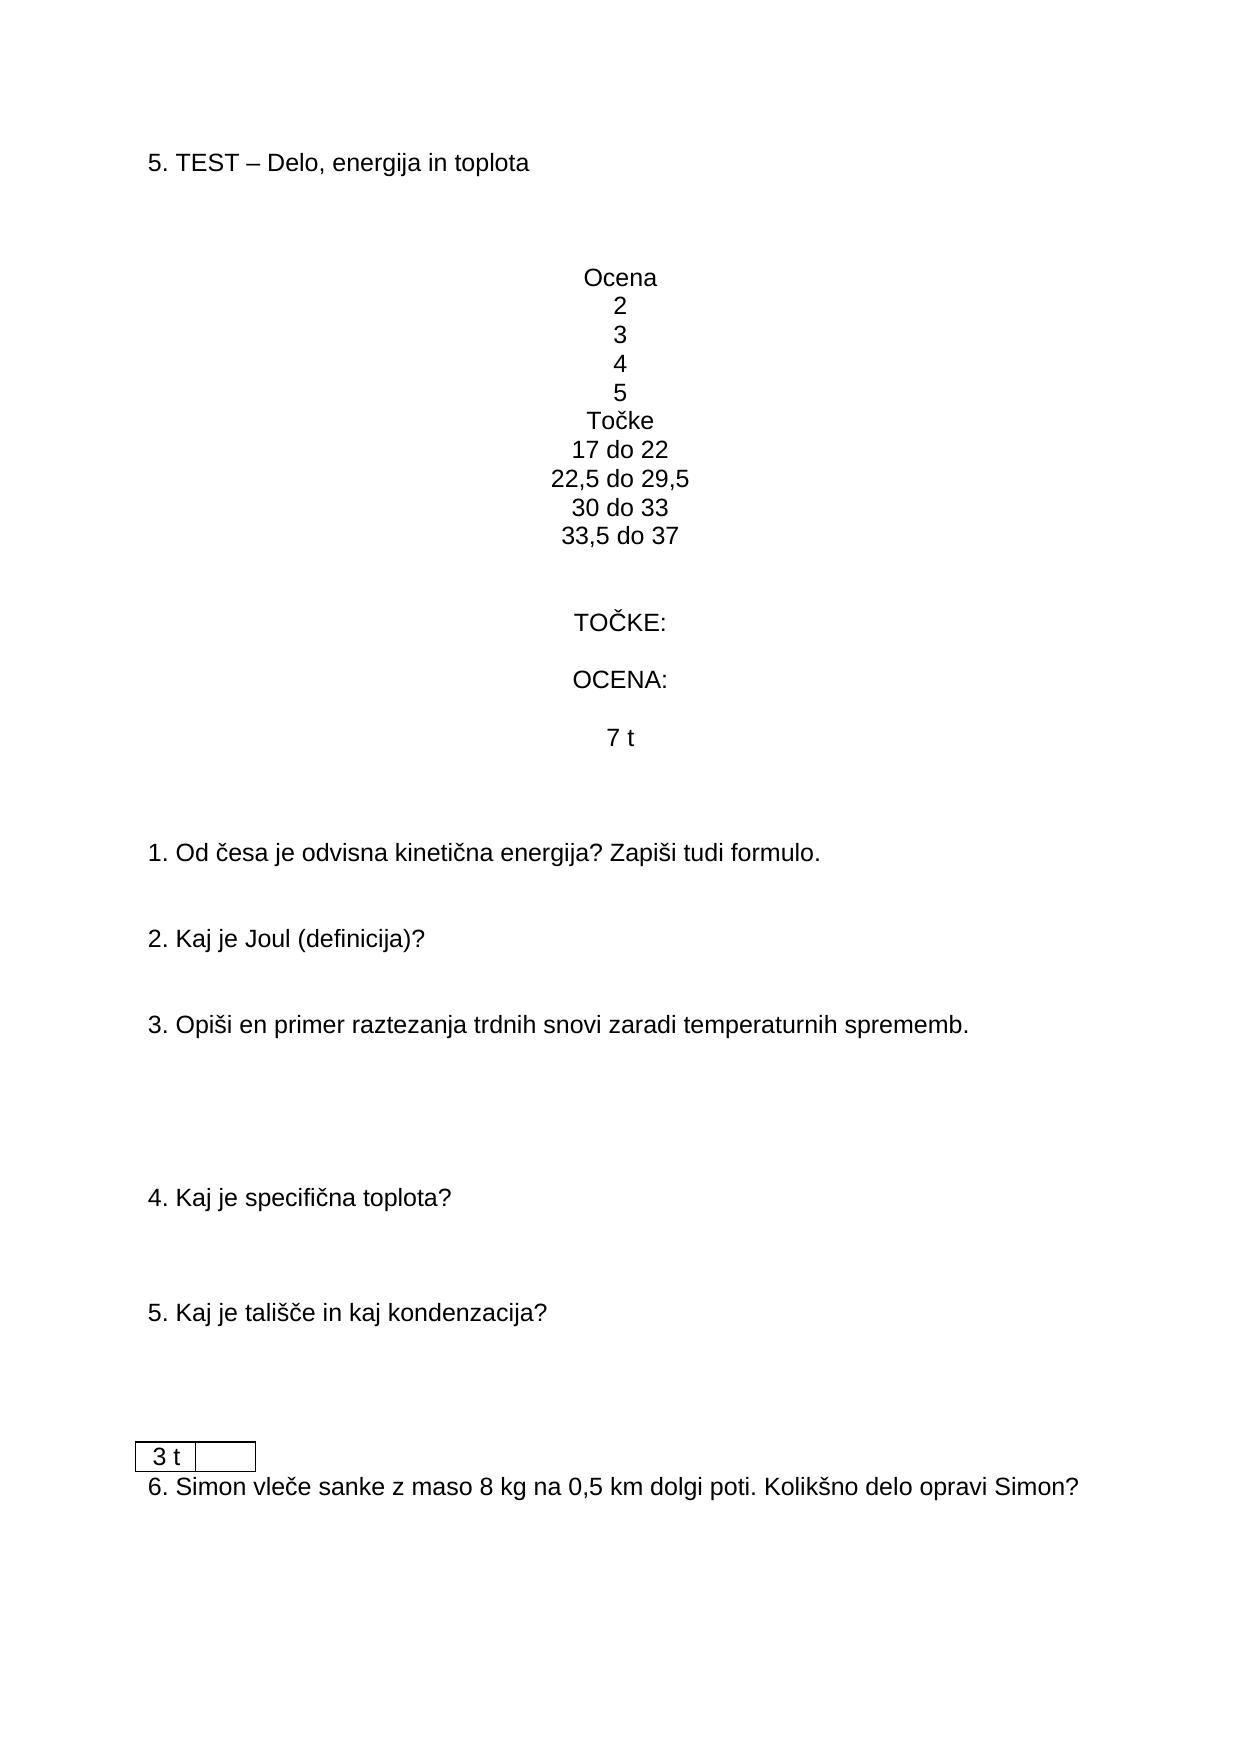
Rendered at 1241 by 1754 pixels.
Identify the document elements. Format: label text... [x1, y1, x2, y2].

text 4 [148, 349, 1093, 378]
text 1. Od česa je odvisna kinetična energija? Zapiši tudi formulo. [148, 838, 1093, 866]
text Točke [148, 406, 1093, 435]
text 2. Kaj je Joul (definicija)? [148, 924, 1093, 981]
text Ocena [148, 263, 1093, 291]
text 7 t [148, 723, 1093, 751]
text OCENA: [148, 665, 1093, 694]
text 30 do 33 [148, 493, 1093, 521]
text 3 [148, 320, 1093, 349]
text 5. TEST – Delo, energija in toplota [148, 148, 1093, 176]
text 22,5 do 29,5 [148, 464, 1093, 493]
text 5 [148, 378, 1093, 406]
table_header 3 t [136, 1443, 195, 1471]
text 3. Opiši en primer raztezanja trdnih snovi zaradi temperaturnih sprememb. [148, 1010, 1093, 1039]
table_header [196, 1443, 255, 1471]
text TOČKE: [148, 608, 1093, 636]
text 5. Kaj je tališče in kaj kondenzacija? [148, 1298, 1093, 1326]
text 2 [148, 291, 1093, 320]
text 33,5 do 37 [148, 521, 1093, 550]
text 4. Kaj je specifična toplota? [148, 1183, 1093, 1211]
text 17 do 22 [148, 435, 1093, 464]
text 6. Simon vleče sanke z maso 8 kg na 0,5 km dolgi poti. Kolikšno delo opravi Simon? [148, 1472, 1093, 1501]
